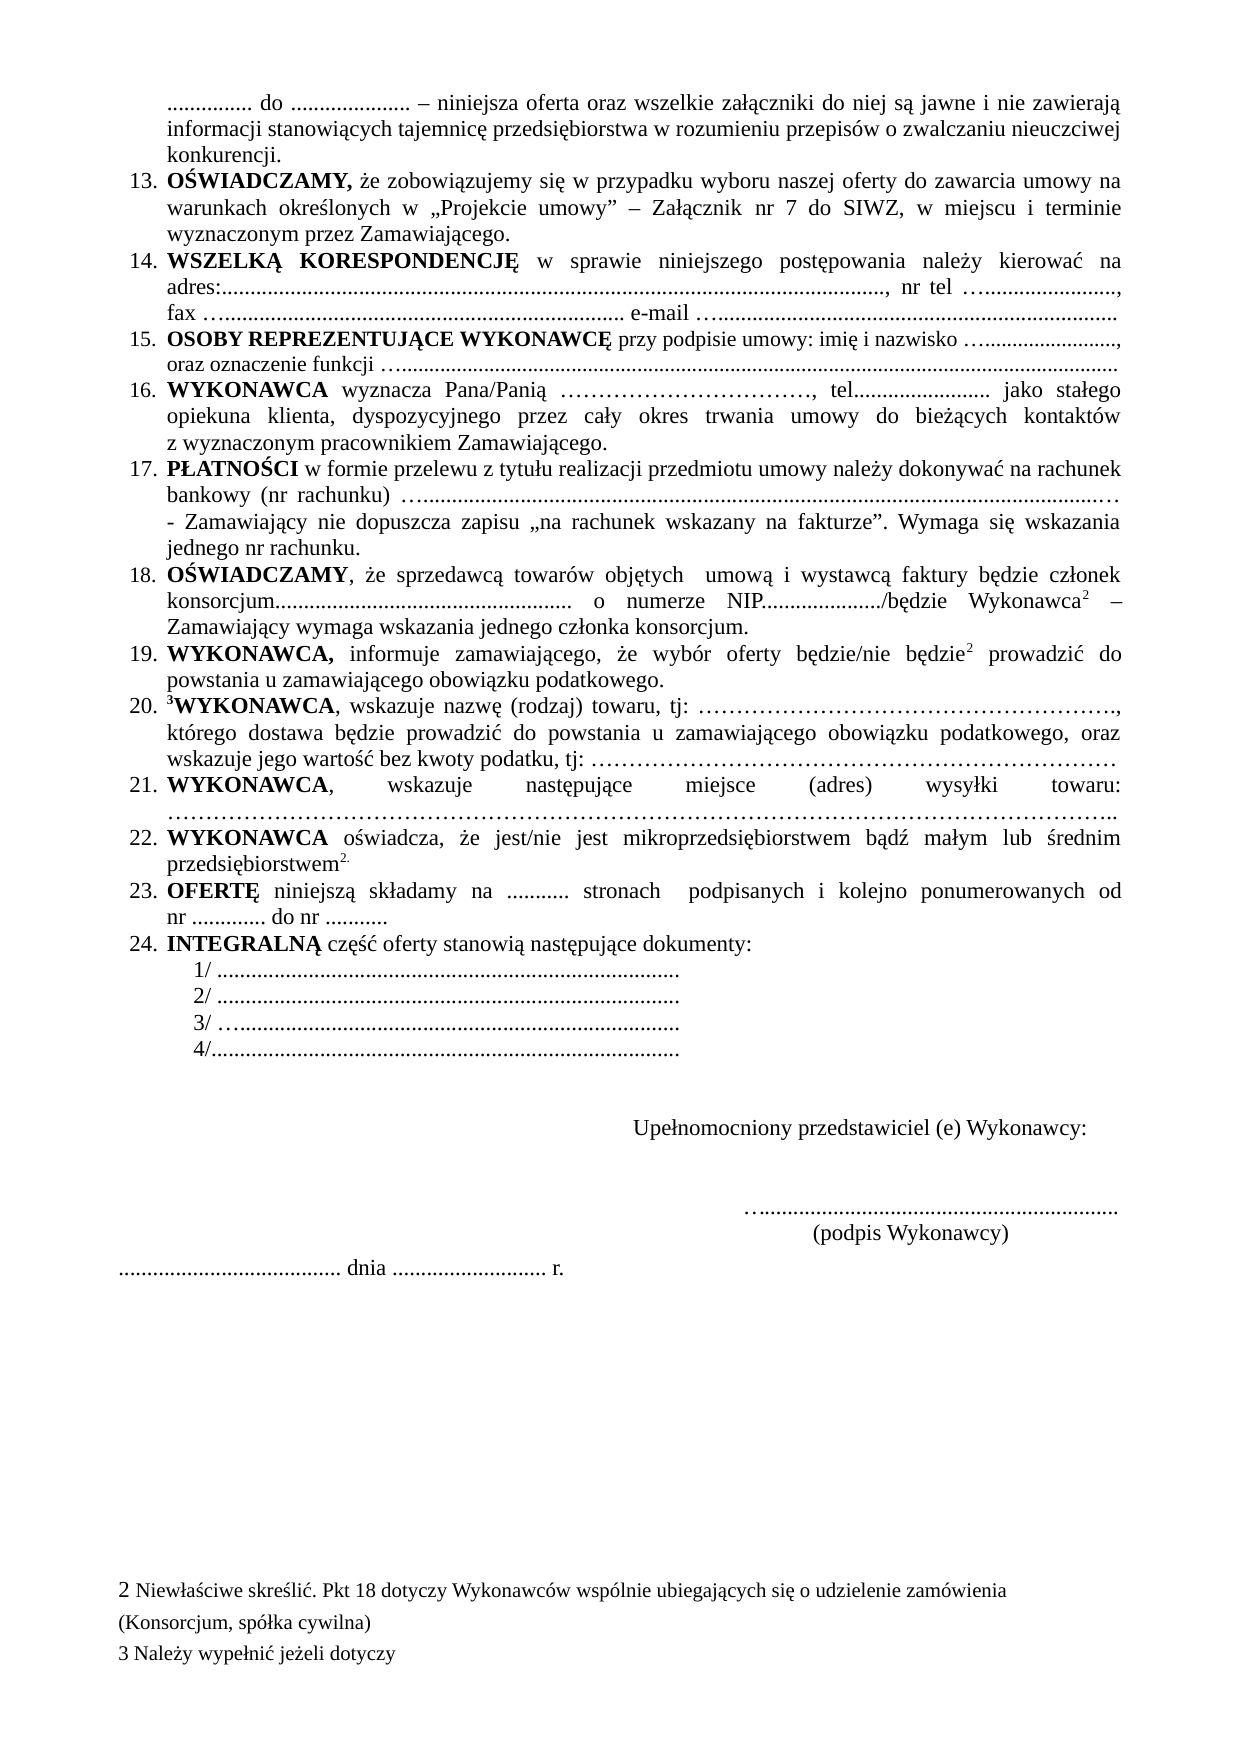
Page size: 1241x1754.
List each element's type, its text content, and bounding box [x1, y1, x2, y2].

list OŚWIADCZAMY, że zobowiązujemy się w przypadku wyboru naszej oferty do zawarcia umowy na warunkach określonych w „Projekcie umowy” – Załącznik nr 7 do SIWZ, w miejscu i terminie wyznaczonym przez Zamawiającego. [129, 168, 1122, 247]
list WYKONAWCA, informuje zamawiającego, że wybór oferty będzie/nie będzie prowadzić do powstania u zamawiającego obowiązku podatkowego. [129, 640, 1122, 692]
list WYKONAWCA wyznacza Pana/Panią ……………………………, tel........................ jako stałego opiekuna klienta, dyspozycyjnego przez cały okres trwania umowy do bieżących kontaktów z wyznaczonym pracownikiem Zamawiającego. [129, 376, 1122, 455]
text 1/ ................................................................................. [118, 956, 1122, 982]
text ....................................... dnia ........................... r. [118, 1246, 1122, 1280]
list OFERTĘ niniejszą składamy na ........... stronach podpisanych i kolejno ponumerowanych od nr ............. do nr ........... [129, 877, 1122, 929]
list WSZELKĄ KORESPONDENCJĘ w sprawie niniejszego postępowania należy kierować na adres:...................................................................................................................., nr tel …......................., fax …...................................................................... e-mail …...................................................................... [129, 247, 1122, 326]
list WYKONAWCA, wskazuje nazwę (rodzaj) towaru, tj: ………………………………………………., którego dostawa będzie prowadzić do powstania u zamawiającego obowiązku podatkowego, oraz wskazuje jego wartość bez kwoty podatku, tj: …………………………………………………………… [129, 692, 1122, 771]
text ….............................................................. [118, 1193, 1122, 1219]
list PŁATNOŚCI w formie przelewu z tytułu realizacji przedmiotu umowy należy dokonywać na rachunek bankowy (nr rachunku) …......................................................................................................................… - Zamawiający nie dopuszcza zapisu „na rachunek wskazany na fakturze”. Wymaga się wskazania jednego nr rachunku. [129, 455, 1122, 561]
text Upełnomocniony przedstawiciel (e) Wykonawcy: [118, 1114, 1122, 1140]
list WYKONAWCA oświadcza, że jest/nie jest mikroprzedsiębiorstwem bądź małym lub średnim przedsiębiorstwem2. [129, 824, 1122, 877]
text 4/.................................................................................. [118, 1035, 1122, 1061]
list Należy wypełnić jeżeli dotyczy [118, 1641, 1122, 1665]
list OSOBY REPREZENTUJĄCE WYKONAWCĘ przy podpisie umowy: imię i nazwisko …........................, oraz oznaczenie funkcji …................................................................................................................................... [129, 326, 1122, 376]
list ............... do ..................... – niniejsza oferta oraz wszelkie załączniki do niej są jawne i nie zawierają informacji stanowiących tajemnicę przedsiębiorstwa w rozumieniu przepisów o zwalczaniu nieuczciwej konkurencji. [129, 88, 1122, 168]
text 3/ …............................................................................. [118, 1009, 1122, 1035]
list OŚWIADCZAMY, że sprzedawcą towarów objętych umową i wystawcą faktury będzie członek konsorcjum.................................................... o numerze NIP...................../będzie Wykonawca2 – Zamawiający wymaga wskazania jednego członka konsorcjum. [129, 561, 1122, 640]
list WYKONAWCA, wskazuje następujące miejsce (adres) wysyłki towaru: …………………………………………………………………………………………………………….. [129, 771, 1122, 824]
list INTEGRALNĄ część oferty stanowią następujące dokumenty: [129, 929, 1122, 956]
text (podpis Wykonawcy) [118, 1219, 1122, 1246]
list Niewłaściwe skreślić. Pkt 18 dotyczy Wykonawców wspólnie ubiegających się o udzielenie zamówienia (Konsorcjum, spółka cywilna) [118, 1576, 1122, 1641]
text 2/ ................................................................................. [118, 982, 1122, 1009]
